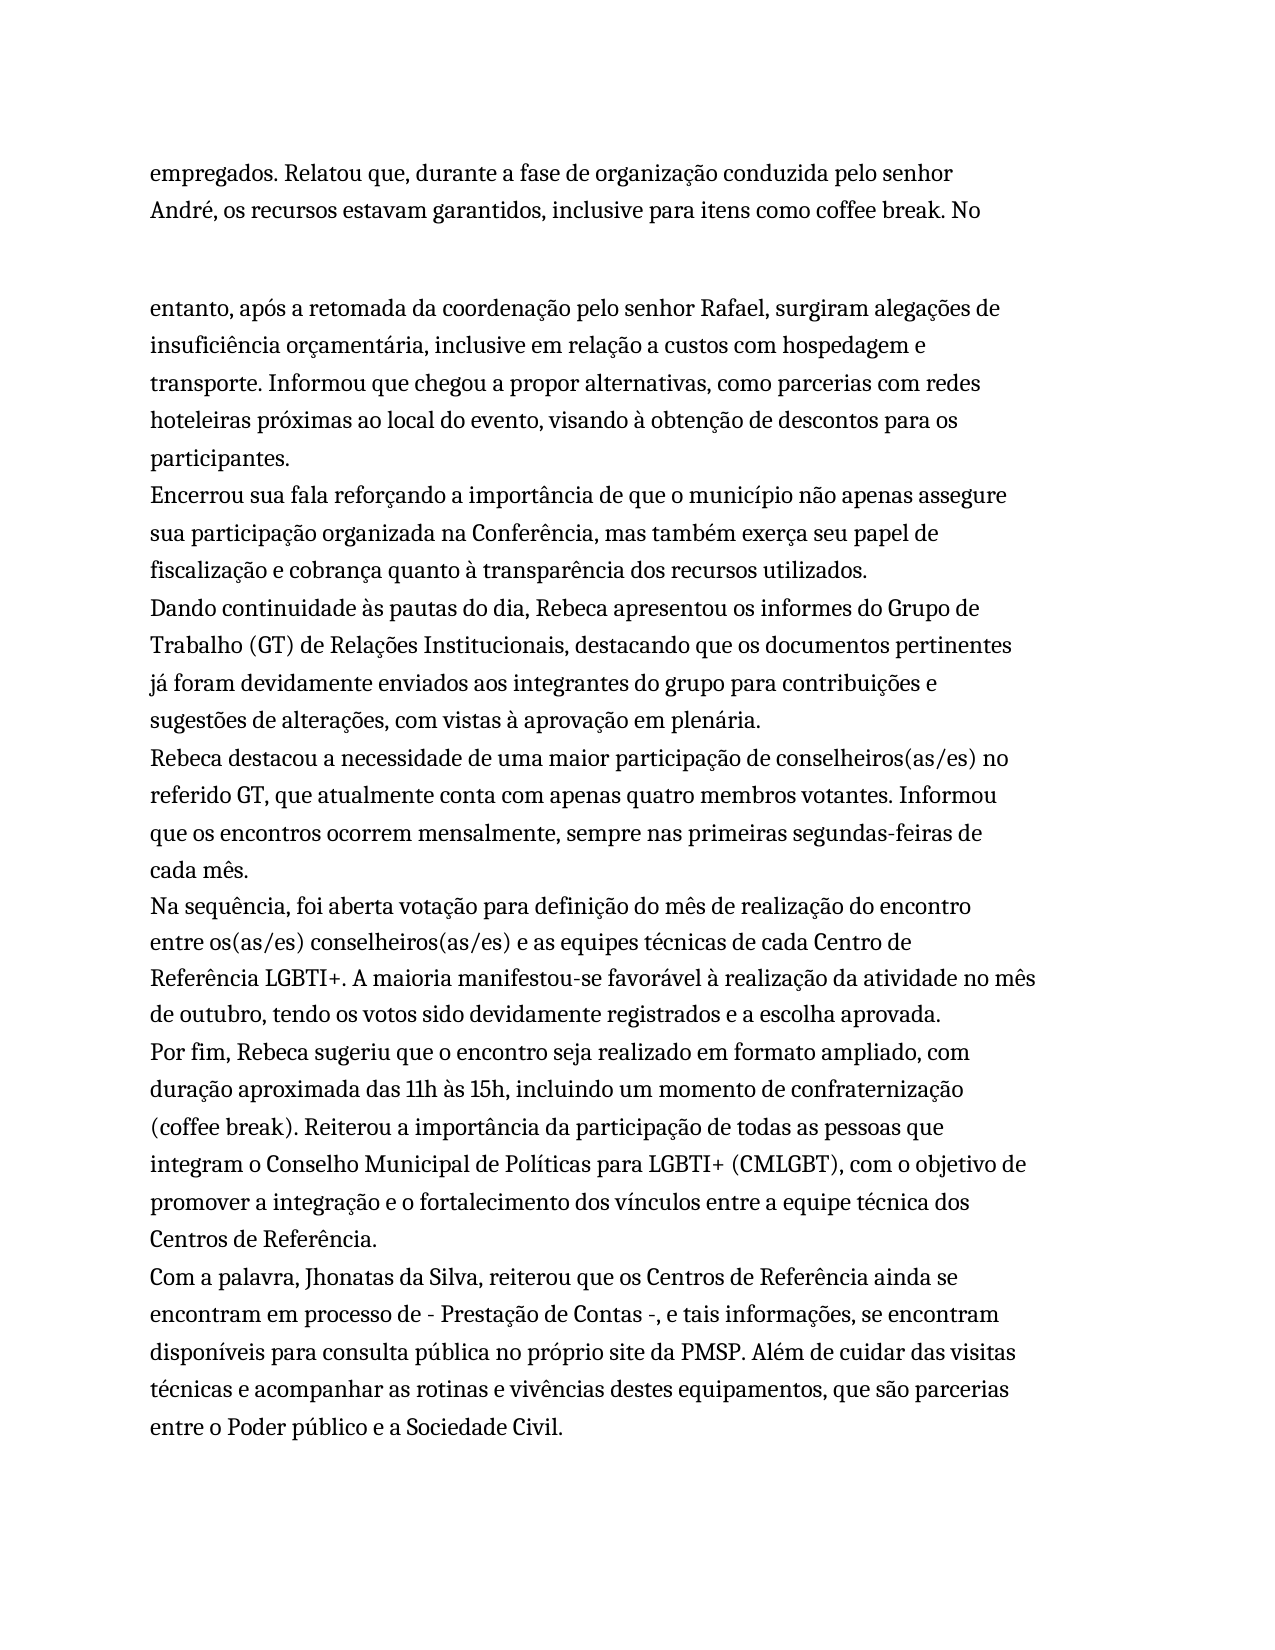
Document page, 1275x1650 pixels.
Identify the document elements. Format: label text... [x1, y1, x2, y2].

text Na sequência, foi aberta votação para definição do mês de realização do encontro entre os(as/es) conselheiros(as/es) e as equipes técnicas de cada Centro de Referência LGBTI+. A maioria manifestou-se favorável à realização da atividade no mês de outubro, tendo os votos sido devidamente registrados e a escolha aprovada. [150, 885, 1125, 1029]
text Por fim, Rebeca sugeriu que o encontro seja realizado em formato ampliado, com duração aproximada das 11h às 15h, incluindo um momento de confraternização (coffee break). Reiterou a importância da participação de todas as pessoas que integram o Conselho Municipal de Políticas para LGBTI+ (CMLGBT), com o objetivo de promover a integração e o fortalecimento dos vínculos entre a equipe técnica dos Centros de Referência. [150, 1029, 1125, 1254]
text empregados. Relatou que, durante a fase de organização conduzida pelo senhor André, os recursos estavam garantidos, inclusive para itens como coffee break. No [150, 150, 1125, 225]
text Rebeca destacou a necessidade de uma maior participação de conselheiros(as/es) no referido GT, que atualmente conta com apenas quatro membros votantes. Informou que os encontros ocorrem mensalmente, sempre nas primeiras segundas-feiras de cada mês. [150, 735, 1125, 885]
text Encerrou sua fala reforçando a importância de que o município não apenas assegure sua participação organizada na Conferência, mas também exerça seu papel de fiscalização e cobrança quanto à transparência dos recursos utilizados. [150, 472, 1125, 585]
text Dando continuidade às pautas do dia, Rebeca apresentou os informes do Grupo de Trabalho (GT) de Relações Institucionais, destacando que os documentos pertinentes já foram devidamente enviados aos integrantes do grupo para contribuições e sugestões de alterações, com vistas à aprovação em plenária. [150, 585, 1125, 735]
text Com a palavra, Jhonatas da Silva, reiterou que os Centros de Referência ainda se encontram em processo de - Prestação de Contas -, e tais informações, se encontram disponíveis para consulta pública no próprio site da PMSP. Além de cuidar das visitas técnicas e acompanhar as rotinas e vivências destes equipamentos, que são parcerias entre o Poder público e a Sociedade Civil. [150, 1254, 1125, 1441]
text entanto, após a retomada da coordenação pelo senhor Rafael, surgiram alegações de insuficiência orçamentária, inclusive em relação a custos com hospedagem e transporte. Informou que chegou a propor alternativas, como parcerias com redes hoteleiras próximas ao local do evento, visando à obtenção de descontos para os participantes. [150, 285, 1125, 472]
